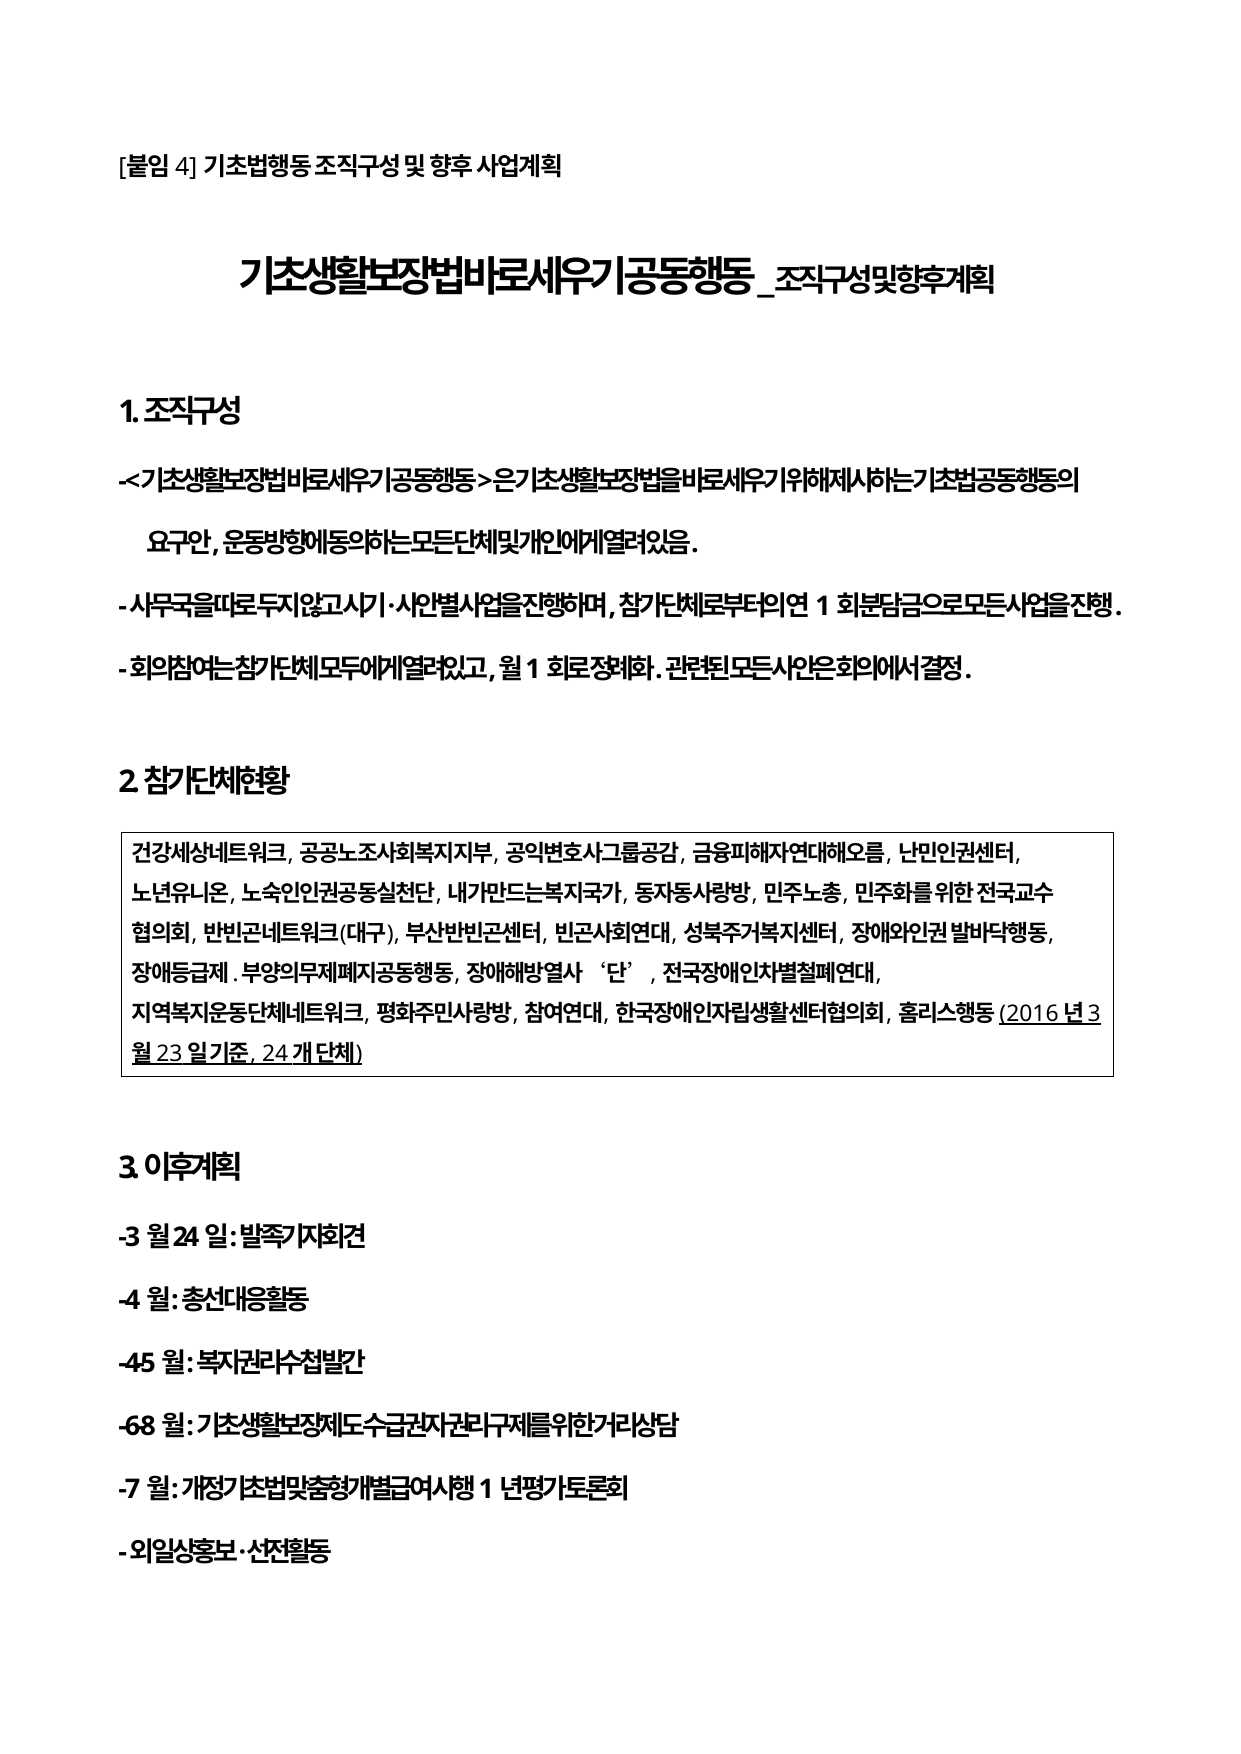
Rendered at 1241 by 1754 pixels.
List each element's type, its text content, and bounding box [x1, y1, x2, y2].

text - 외 일상홍보·선전활동 [118, 1529, 1122, 1569]
text 1. 조직구성 [118, 386, 1122, 431]
text 3. 이후계획 [118, 1142, 1122, 1188]
text - 6-8월: 기초생활보장제도 수급권자 권리구제를 위한 거리상담 [118, 1404, 1122, 1443]
text - 4-5월: 복지권리수첩 발간 [118, 1341, 1122, 1380]
text - 회의참여는 참가단체 모두에게 열려있고, 월 1회로 정례화. 관련된 모든 사안은 회의에서 결정. [118, 647, 1122, 687]
text [붙임 4] 기초법행동 조직구성 및 향후 사업계획 [118, 147, 1122, 183]
text - 7월: 개정기초법 맞춤형개별급여 시행 1년 평가 토론회 [118, 1467, 1122, 1506]
text 2. 참가단체현황 [118, 756, 1122, 802]
text 기초생활보장법 바로세우기 공동행동_조직구성 및 향후 계획 [118, 243, 1122, 304]
table_header 건강세상네트워크, 공공노조사회복지지부, 공익변호사그룹공감, 금융피해자연대해오름, 난민인권센터, 노년유니온, 노숙인인권공동실천단, 내가만드는복지국가, 동자동사랑방, 민주노총, 민주화를 위한 전국교수 협의회, 반빈곤네트워크(대구), 부산반빈곤센터, 빈곤사회연대, 성북주거복지센터, 장애와인권 발바닥행동, 장애등급제․부양의무제폐지공동행동, 장애해방열사‘단’, 전국장애인차별철폐연대, 지역복지운동단체네트워크, 평화주민사랑방, 참여연대, 한국장애인자립생활센터협의회, 홈리스행동 (2016년 3월 23일 기준, 24개 단체) [122, 833, 1113, 1076]
text - <기초생활보장법 바로세우기 공동행동>은 기초생활보장법을 바로세우기 위해 제시하는 기초법공동행동의 요구안, 운동방향에 동의하는 모든 단체 및 개인에게 열려 있음. [118, 458, 1122, 561]
text - 3월 24일: 발족기자회견 [118, 1215, 1122, 1254]
text - 4월: 총선 대응활동 [118, 1278, 1122, 1317]
text - 사무국을 따로 두지 않고 시기·사안별 사업을 진행하며, 참가단체로부터의 연1회 분담금으로 모든 사업을 진행. [118, 584, 1122, 624]
